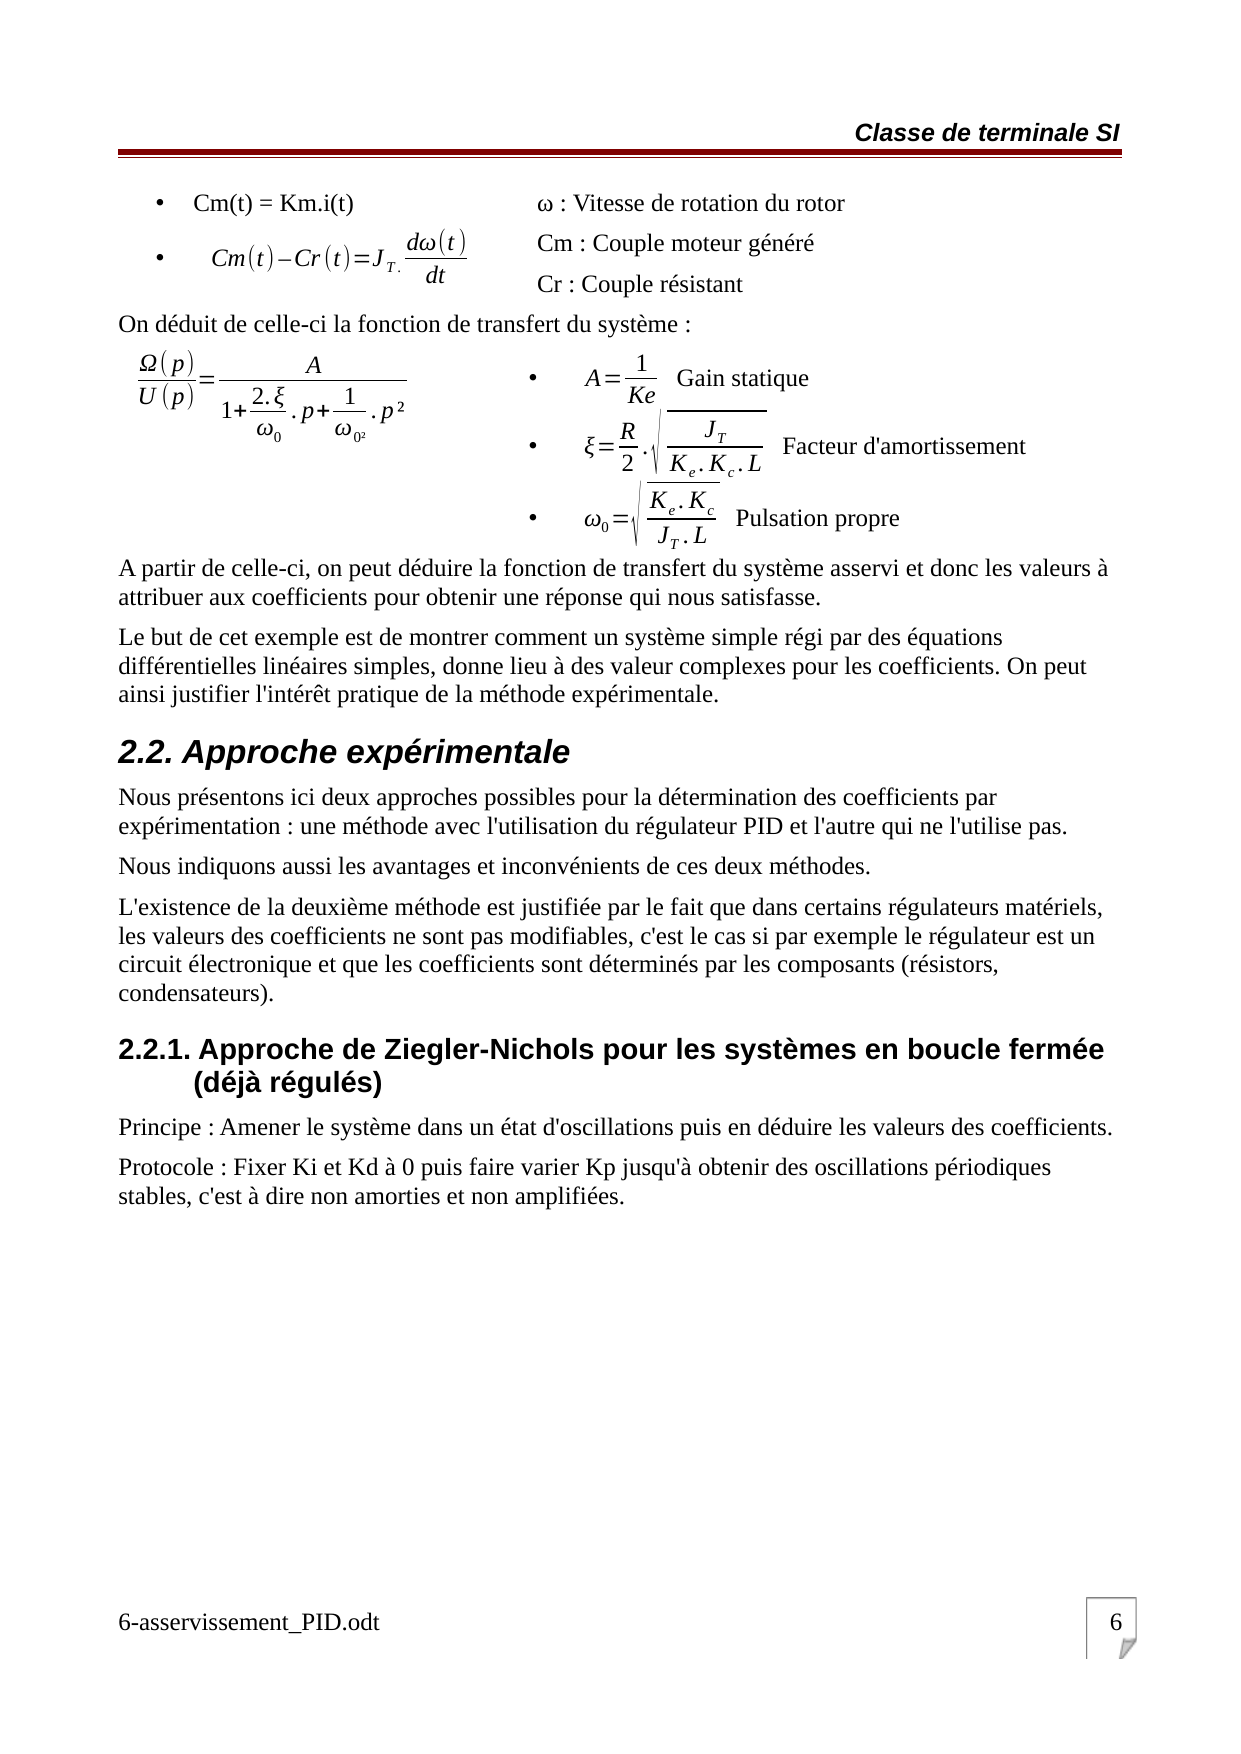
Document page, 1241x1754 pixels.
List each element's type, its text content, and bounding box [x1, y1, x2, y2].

table_header e(t) = Ke.ω(t) Cm(t) = Km.i(t) [118, 188, 537, 309]
text Nous présentons ici deux approches possibles pour la détermination des coefficients par expérimentation : une méthode avec l'utilisation du régulateur PID et l'autre qui ne l'utilise pas. [118, 782, 1122, 840]
text Principe : Amener le système dans un état d'oscillations puis en déduire les valeurs des coefficients. [118, 1112, 1122, 1140]
text Le but de cet exemple est de montrer comment un système simple régi par des équations différentielles linéaires simples, donne lieu à des valeur complexes pour les coefficients. On peut ainsi justifier l'intérêt pratique de la méthode expérimentale. [118, 622, 1122, 708]
text On déduit de celle-ci la fonction de transfert du système : [118, 309, 1122, 338]
table_header ω : Vitesse de rotation du rotor Cm : Couple moteur généré Cr : Couple résistant [537, 188, 1122, 309]
text Nous indiquons aussi les avantages et inconvénients de ces deux méthodes. [118, 851, 1122, 880]
subtitle 2.2. Approche expérimentale [118, 732, 1122, 770]
table_header Gain statique Facteur d'amortissement Pulsation propre [491, 350, 1122, 553]
text A partir de celle-ci, on peut déduire la fonction de transfert du système asservi et donc les valeurs à attribuer aux coefficients pour obtenir une réponse qui nous satisfasse. [118, 553, 1122, 610]
subtitle 2.2.1. Approche de Ziegler-Nichols pour les systèmes en boucle fermée (déjà régulés) [118, 1032, 1122, 1099]
text Protocole : Fixer Ki et Kd à 0 puis faire varier Kp jusqu'à obtenir des oscillations périodiques stables, c'est à dire non amorties et non amplifiées. [118, 1152, 1122, 1209]
table_header [118, 350, 491, 553]
text L'existence de la deuxième méthode est justifiée par le fait que dans certains régulateurs matériels, les valeurs des coefficients ne sont pas modifiables, c'est le cas si par exemple le régulateur est un circuit électronique et que les coefficients sont déterminés par les composants (résistors, condensateurs). [118, 892, 1122, 1007]
